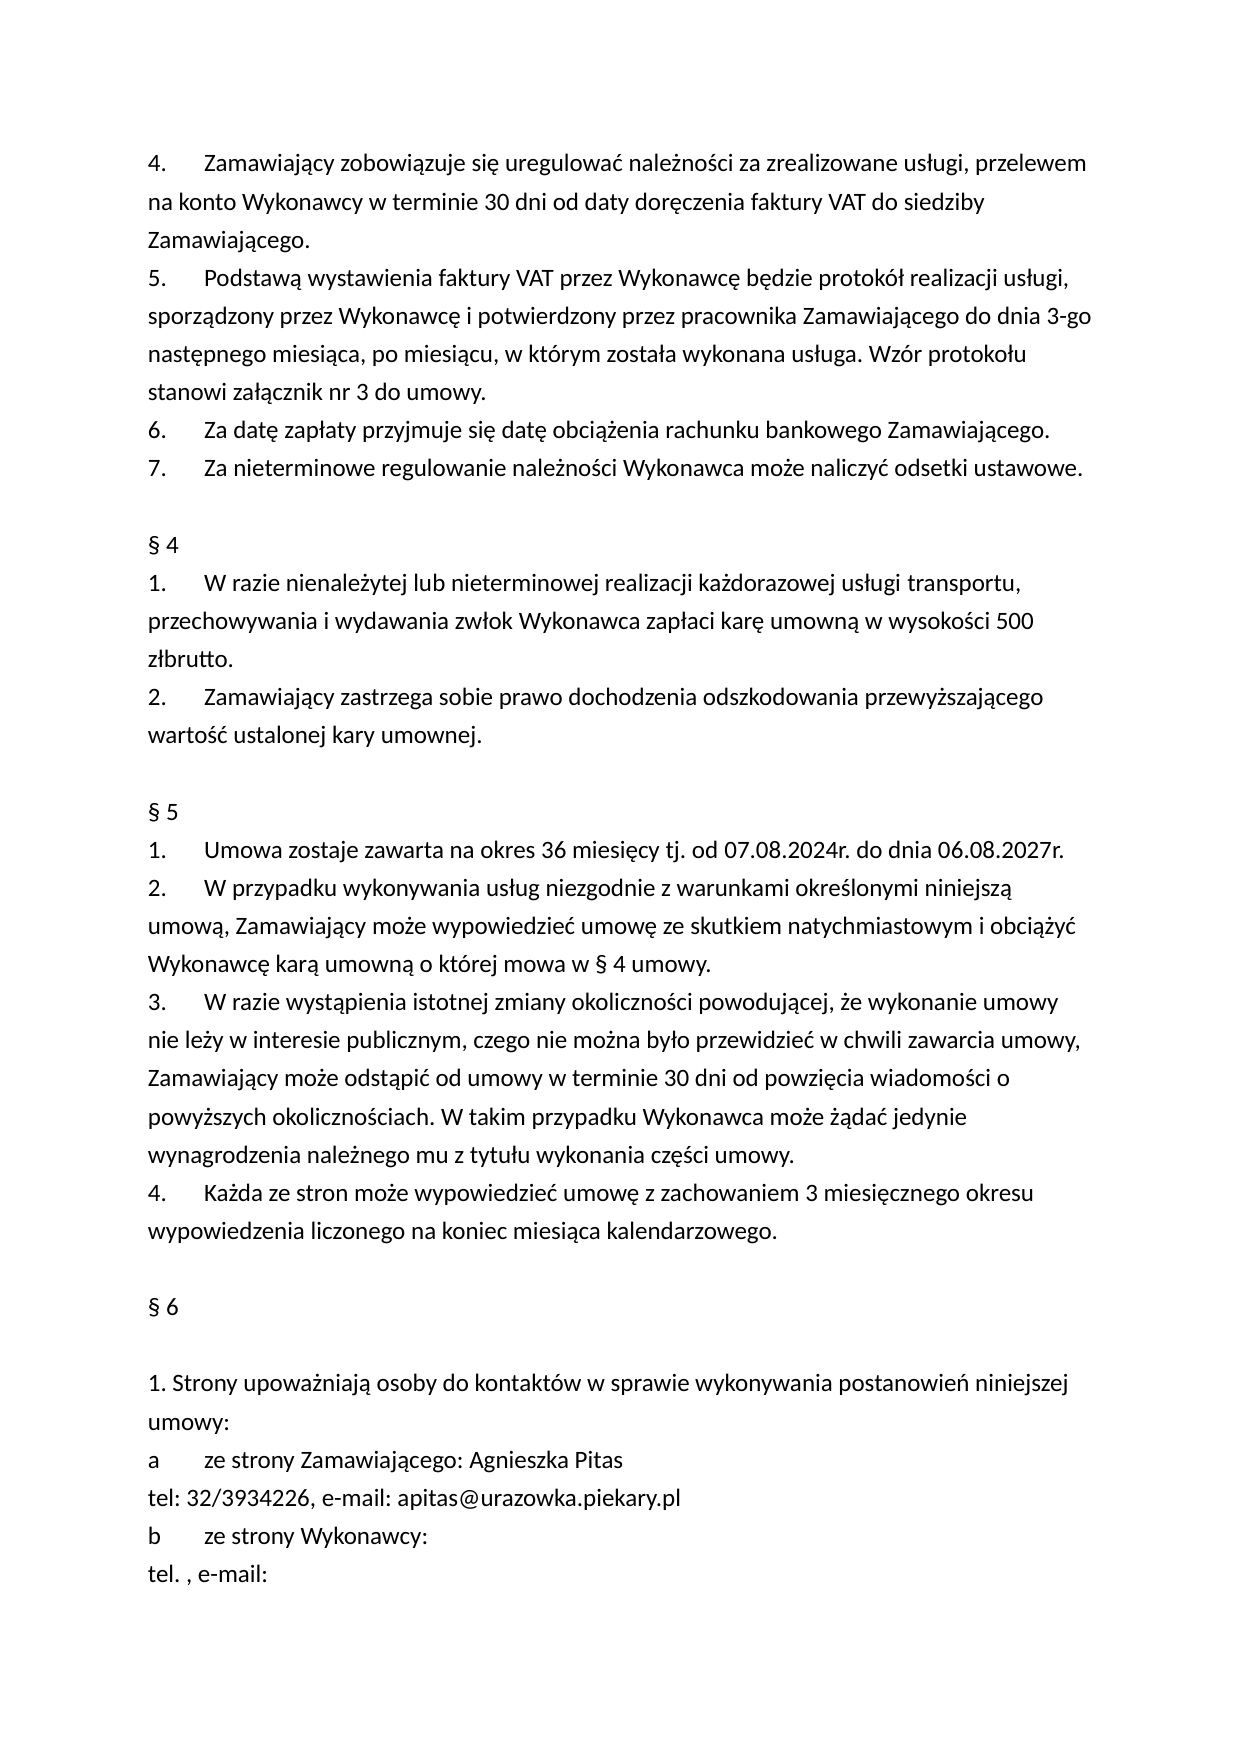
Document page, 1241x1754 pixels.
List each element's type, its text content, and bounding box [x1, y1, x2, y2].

list Umowa zostaje zawarta na okres 36 miesięcy tj. od 07.08.2024r. do dnia 06.08.2027r. [148, 834, 1093, 864]
text tel. , e-mail: [148, 1558, 1093, 1589]
list 1. Strony upoważniają osoby do kontaktów w sprawie wykonywania postanowień niniejszej umowy: [148, 1368, 1093, 1436]
list Za datę zapłaty przyjmuje się datę obciążenia rachunku bankowego Zamawiającego. [148, 414, 1093, 445]
list Zamawiający zobowiązuje się uregulować należności za zrealizowane usługi, przelewem na konto Wykonawcy w terminie 30 dni od daty doręczenia faktury VAT do siedziby Zamawiającego. [148, 148, 1093, 254]
text tel: 32/3934226, e-mail: apitas@urazowka.piekary.pl [148, 1482, 1093, 1512]
list W przypadku wykonywania usług niezgodnie z warunkami określonymi niniejszą umową, Zamawiający może wypowiedzieć umowę ze skutkiem natychmiastowym i obciążyć Wykonawcę karą umowną o której mowa w § 4 umowy. [148, 872, 1093, 979]
list W razie wystąpienia istotnej zmiany okoliczności powodującej, że wykonanie umowy nie leży w interesie publicznym, czego nie można było przewidzieć w chwili zawarcia umowy, Zamawiający może odstąpić od umowy w terminie 30 dni od powzięcia wiadomości o powyższych okolicznościach. W takim przypadku Wykonawca może żądać jedynie wynagrodzenia należnego mu z tytułu wykonania części umowy. [148, 986, 1093, 1169]
list Zamawiający zastrzega sobie prawo dochodzenia odszkodowania przewyższającego wartość ustalonej kary umownej. [148, 681, 1093, 750]
list ze strony Wykonawcy: [148, 1520, 1093, 1551]
text § 5 [148, 796, 1093, 826]
list ze strony Zamawiającego: Agnieszka Pitas [148, 1444, 1093, 1474]
text § 4 [148, 529, 1093, 559]
list Każda ze stron może wypowiedzieć umowę z zachowaniem 3 miesięcznego okresu wypowiedzenia liczonego na koniec miesiąca kalendarzowego. [148, 1177, 1093, 1246]
list W razie nienależytej lub nieterminowej realizacji każdorazowej usługi transportu, przechowywania i wydawania zwłok Wykonawca zapłaci karę umowną w wysokości 500 złbrutto. [148, 567, 1093, 674]
text § 6 [148, 1291, 1093, 1322]
list Za nieterminowe regulowanie należności Wykonawca może naliczyć odsetki ustawowe. [148, 453, 1093, 483]
list Podstawą wystawienia faktury VAT przez Wykonawcę będzie protokół realizacji usługi, sporządzony przez Wykonawcę i potwierdzony przez pracownika Zamawiającego do dnia 3-go następnego miesiąca, po miesiącu, w którym została wykonana usługa. Wzór protokołu stanowi załącznik nr 3 do umowy. [148, 262, 1093, 407]
